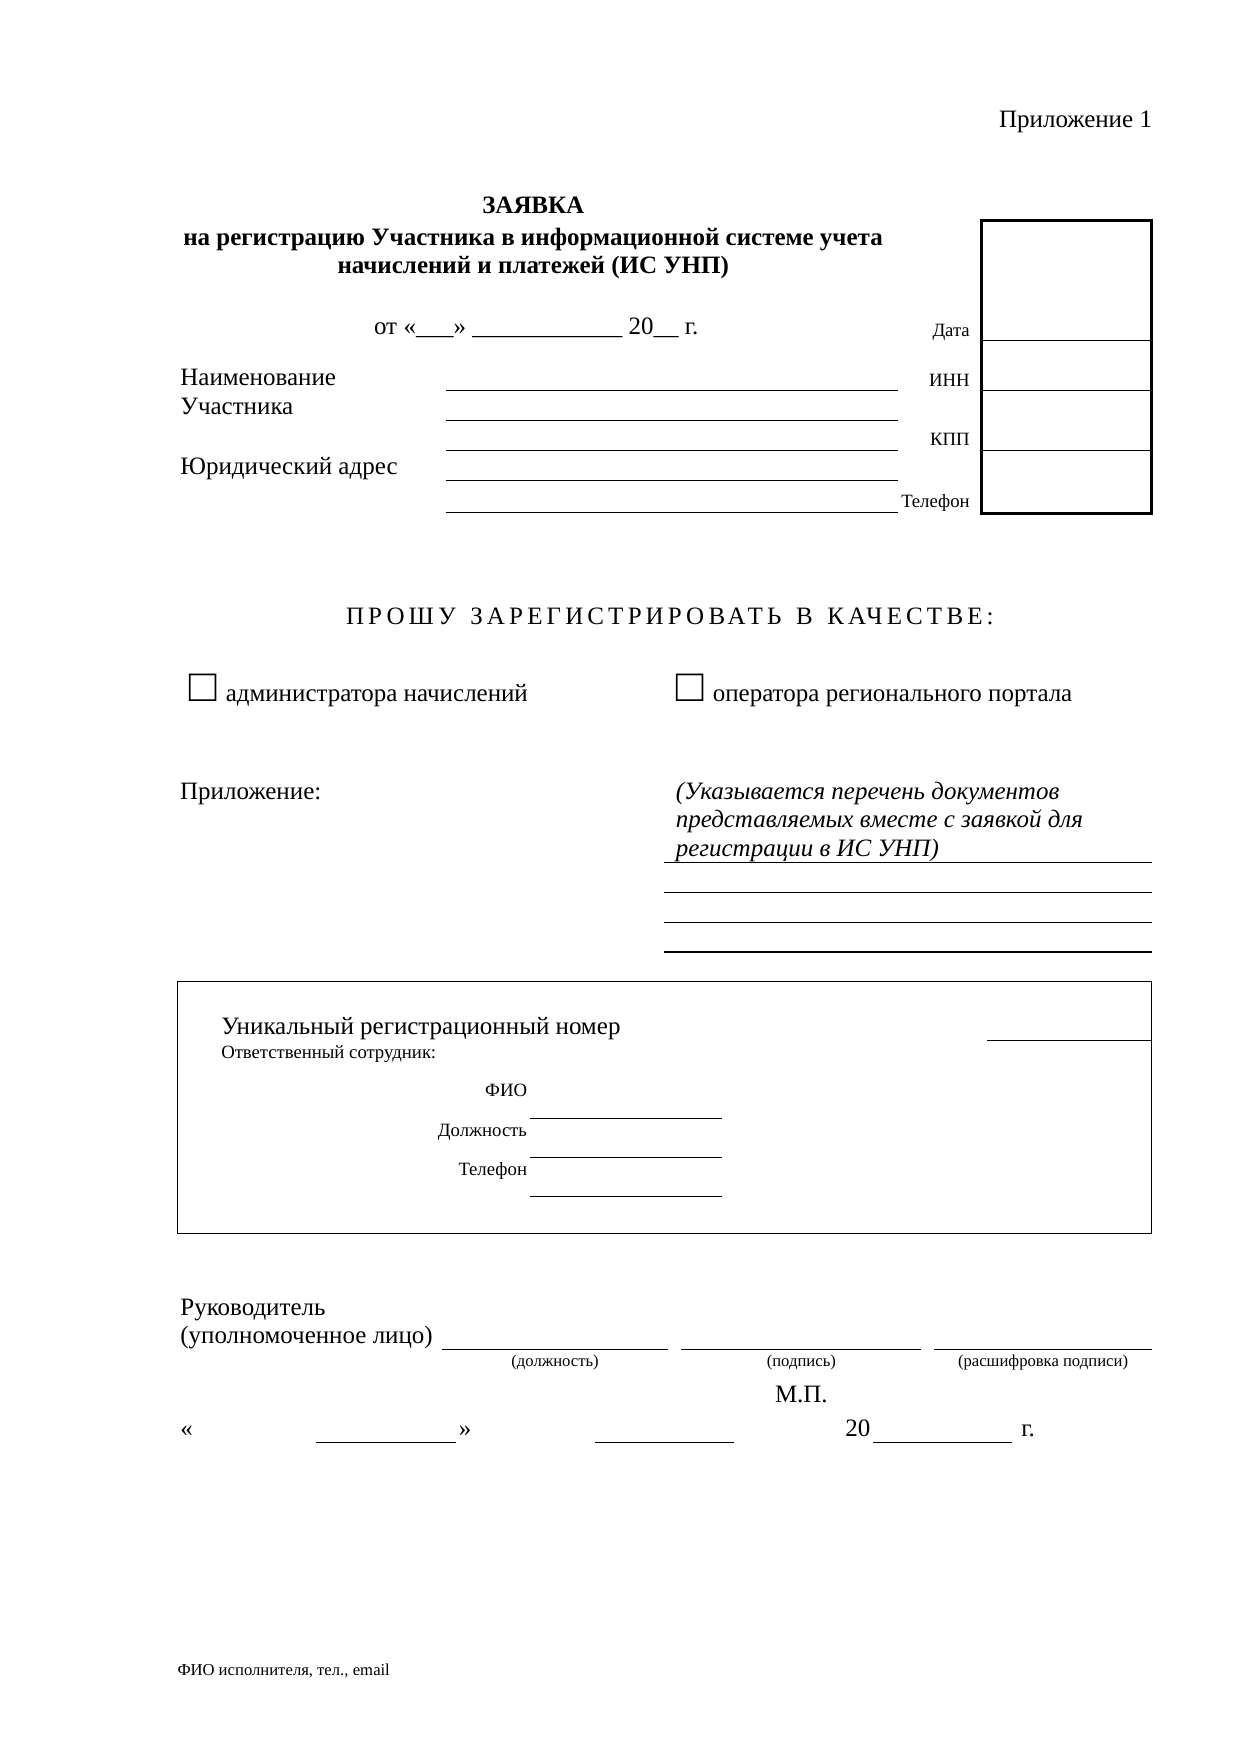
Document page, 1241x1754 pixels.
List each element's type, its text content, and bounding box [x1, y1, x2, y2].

table_cell [898, 450, 980, 480]
table_cell [871, 1079, 885, 1118]
text Приложение 1 [177, 104, 1152, 132]
table_cell 20 [734, 1414, 873, 1442]
table_cell » [456, 1414, 595, 1442]
table_cell [722, 1079, 737, 1118]
table_cell [177, 1349, 442, 1413]
table_cell [177, 480, 446, 512]
table_cell [177, 862, 664, 892]
table_cell [668, 1292, 681, 1349]
table_cell Дата [898, 308, 980, 340]
table_cell [446, 340, 898, 390]
table_cell [177, 892, 664, 922]
table_cell [177, 420, 446, 450]
table_cell [664, 863, 1152, 892]
table_header ЗАЯВКА [177, 190, 898, 219]
table_cell [664, 923, 1152, 951]
table_header [898, 190, 982, 219]
table_cell [1108, 1041, 1151, 1079]
table_cell [737, 1040, 871, 1079]
table_cell [885, 1079, 1093, 1118]
text ПРОШУ ЗАРЕГИСТРИРОВАТЬ В КАЧЕСТВЕ: [177, 601, 1163, 630]
table_cell [898, 390, 980, 420]
table_cell [983, 451, 1150, 512]
table_cell [737, 1118, 871, 1157]
table_cell [921, 1292, 934, 1349]
table_cell [446, 421, 898, 450]
table_cell [446, 391, 898, 420]
table_cell [871, 1157, 885, 1196]
table_cell [530, 1079, 722, 1118]
table_cell КПП [898, 420, 980, 450]
table_cell [177, 512, 1152, 543]
table_cell [885, 1157, 1093, 1196]
table_cell (подпись) М.П. [681, 1350, 921, 1413]
table_cell [530, 1119, 722, 1157]
table_cell [1093, 1041, 1107, 1079]
table_header Приложение: [177, 776, 664, 862]
table_cell [446, 481, 898, 512]
table_cell [871, 1118, 885, 1157]
table_cell Участника [177, 390, 446, 420]
table_cell [595, 1414, 734, 1442]
table_cell [316, 1414, 456, 1442]
table_cell [664, 893, 1152, 922]
table_cell [983, 391, 1150, 450]
table_cell [1108, 1118, 1151, 1157]
table_cell от «___» ____________ 20__ г. [177, 308, 898, 340]
table_header [177, 1263, 1152, 1292]
table_cell [681, 1292, 921, 1349]
table_cell [442, 1292, 668, 1349]
table_cell ИНН [898, 340, 980, 390]
table_header □ оператора регионального портала [664, 659, 1152, 747]
table_cell Ответственный сотрудник: [218, 1040, 529, 1079]
table_cell Телефон [218, 1157, 529, 1196]
table_cell [871, 1040, 885, 1079]
table_cell (должность) [442, 1350, 668, 1413]
table_cell [983, 341, 1150, 390]
table_cell [530, 1158, 722, 1196]
table_cell [898, 219, 980, 308]
table_cell [530, 1040, 722, 1079]
table_cell « [177, 1414, 316, 1442]
table_header [987, 1011, 1151, 1040]
table_cell [446, 451, 898, 480]
table_cell Наименование [177, 340, 446, 390]
table_cell [737, 1157, 871, 1196]
table_header [178, 982, 1151, 1233]
table_header Уникальный регистрационный номер [218, 1011, 987, 1040]
table_cell [722, 1157, 737, 1196]
table_cell на регистрацию Участника в информационной системе учета начислений и платежей (ИС УНП) [177, 219, 898, 308]
table_header [982, 190, 1152, 219]
table_cell г. [1012, 1414, 1152, 1442]
table_cell [885, 1118, 1093, 1157]
table_cell [722, 1118, 737, 1157]
table_cell Телефон [898, 480, 980, 512]
table_cell [885, 1040, 1093, 1079]
table_cell [873, 1414, 1012, 1442]
table_cell ФИО [218, 1079, 529, 1118]
table_cell [934, 1292, 1152, 1349]
table_cell Юридический адрес [177, 450, 446, 480]
table_cell Руководитель (уполномоченное лицо) [177, 1292, 442, 1349]
table_cell [921, 1349, 934, 1413]
table_cell [737, 1079, 871, 1118]
table_cell [668, 1349, 681, 1413]
table_header (Указывается перечень документов представляемых вместе с заявкой для регистрации в ИС УНП) [664, 776, 1152, 862]
table_cell [1093, 1157, 1107, 1196]
table_cell [1093, 1118, 1107, 1157]
table_cell [1093, 1079, 1107, 1118]
table_cell [1108, 1157, 1151, 1196]
table_cell Должность [218, 1118, 529, 1157]
table_cell [1108, 1079, 1151, 1118]
table_cell [722, 1040, 737, 1079]
table_cell [177, 922, 664, 951]
table_cell (расшифровка подписи) [934, 1350, 1152, 1413]
table_header □ администратора начислений [177, 659, 664, 747]
table_cell [983, 222, 1150, 340]
